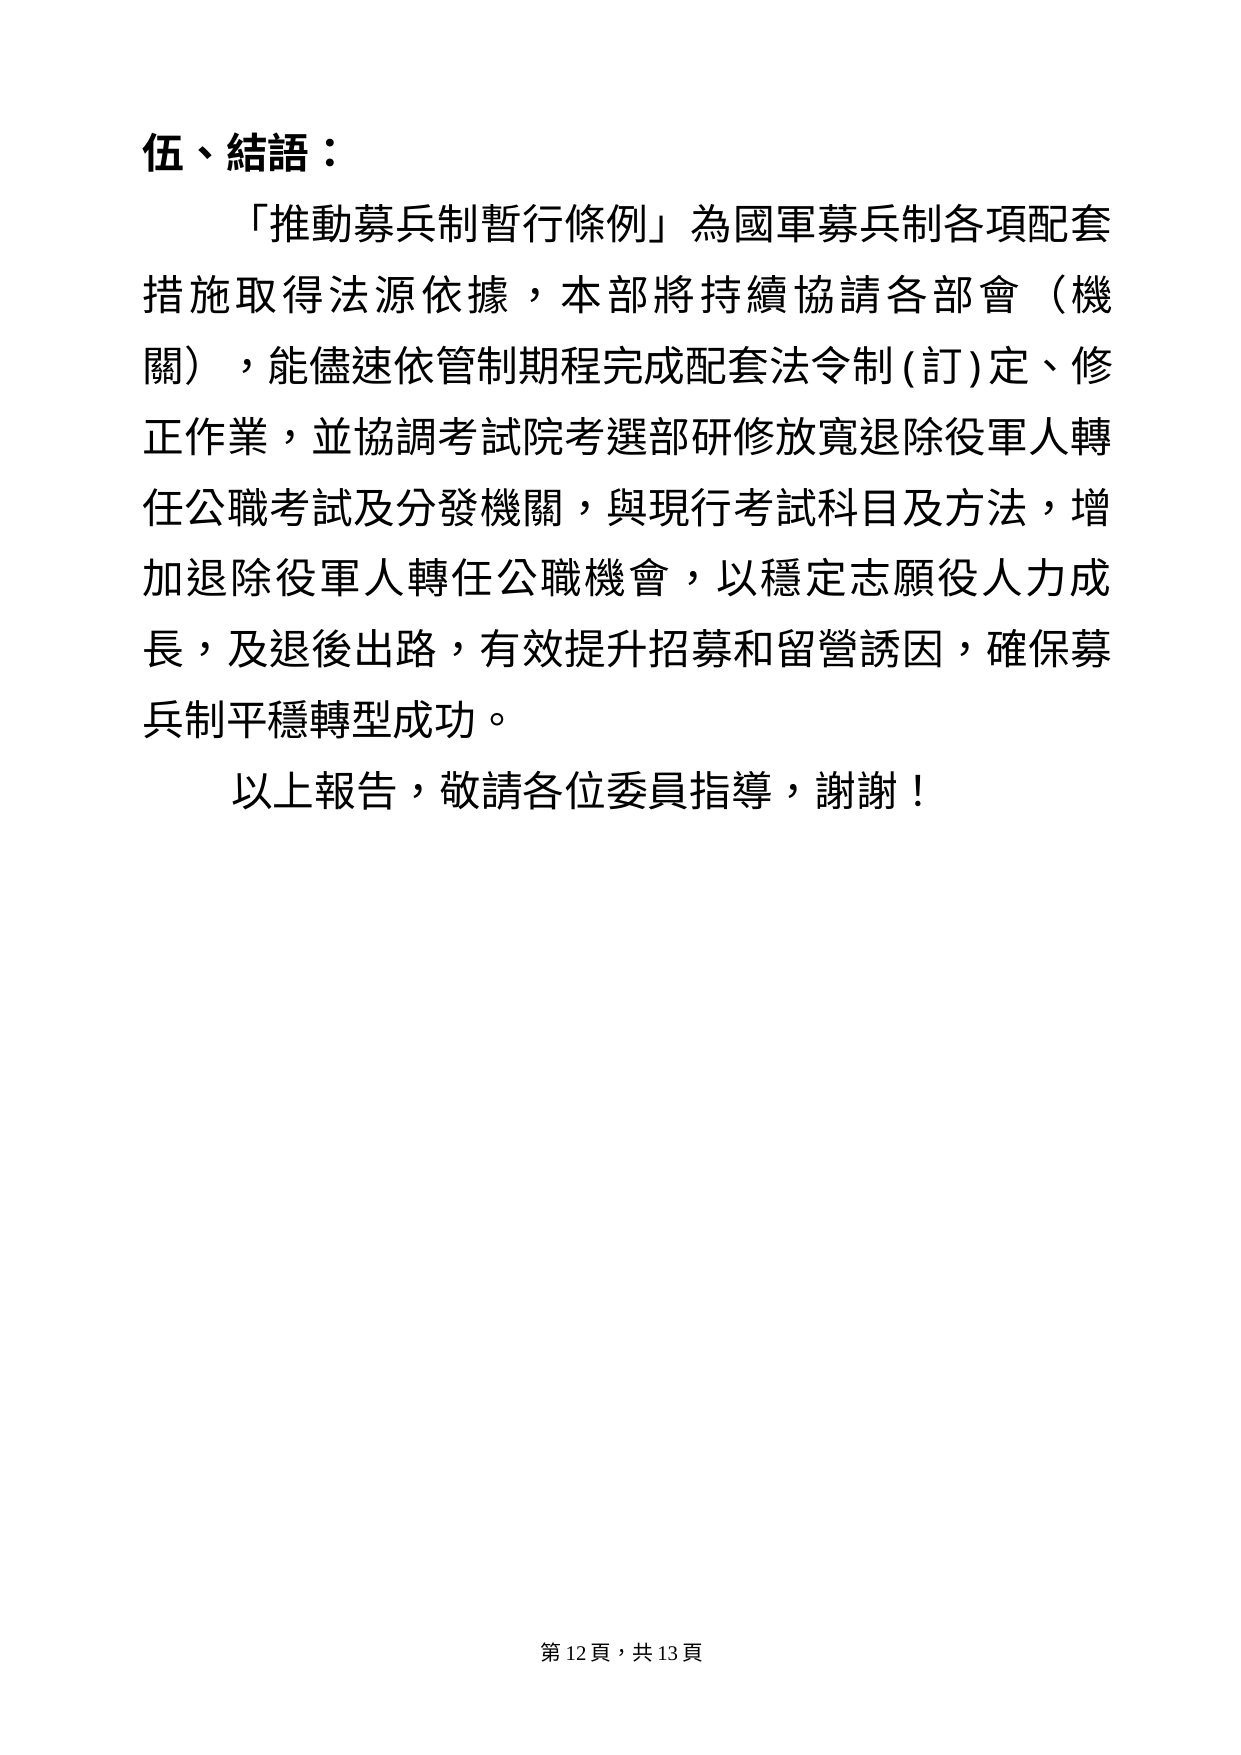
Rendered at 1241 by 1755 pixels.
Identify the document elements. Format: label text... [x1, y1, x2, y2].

text 「推動募兵制暫行條例」為國軍募兵制各項配套措施取得法源依據，本部將持續協請各部會（機關），能儘速依管制期程完成配套法令制(訂)定、修正作業，並協調考試院考選部研修放寬退除役軍人轉任公職考試及分發機關，與現行考試科目及方法，增加退除役軍人轉任公職機會，以穩定志願役人力成長，及退後出路，有效提升招募和留營誘因，確保募兵制平穩轉型成功。 [142, 183, 1113, 750]
text 以上報告，敬請各位委員指導，謝謝！ [231, 750, 1101, 821]
text 伍、結語： [143, 112, 1088, 183]
